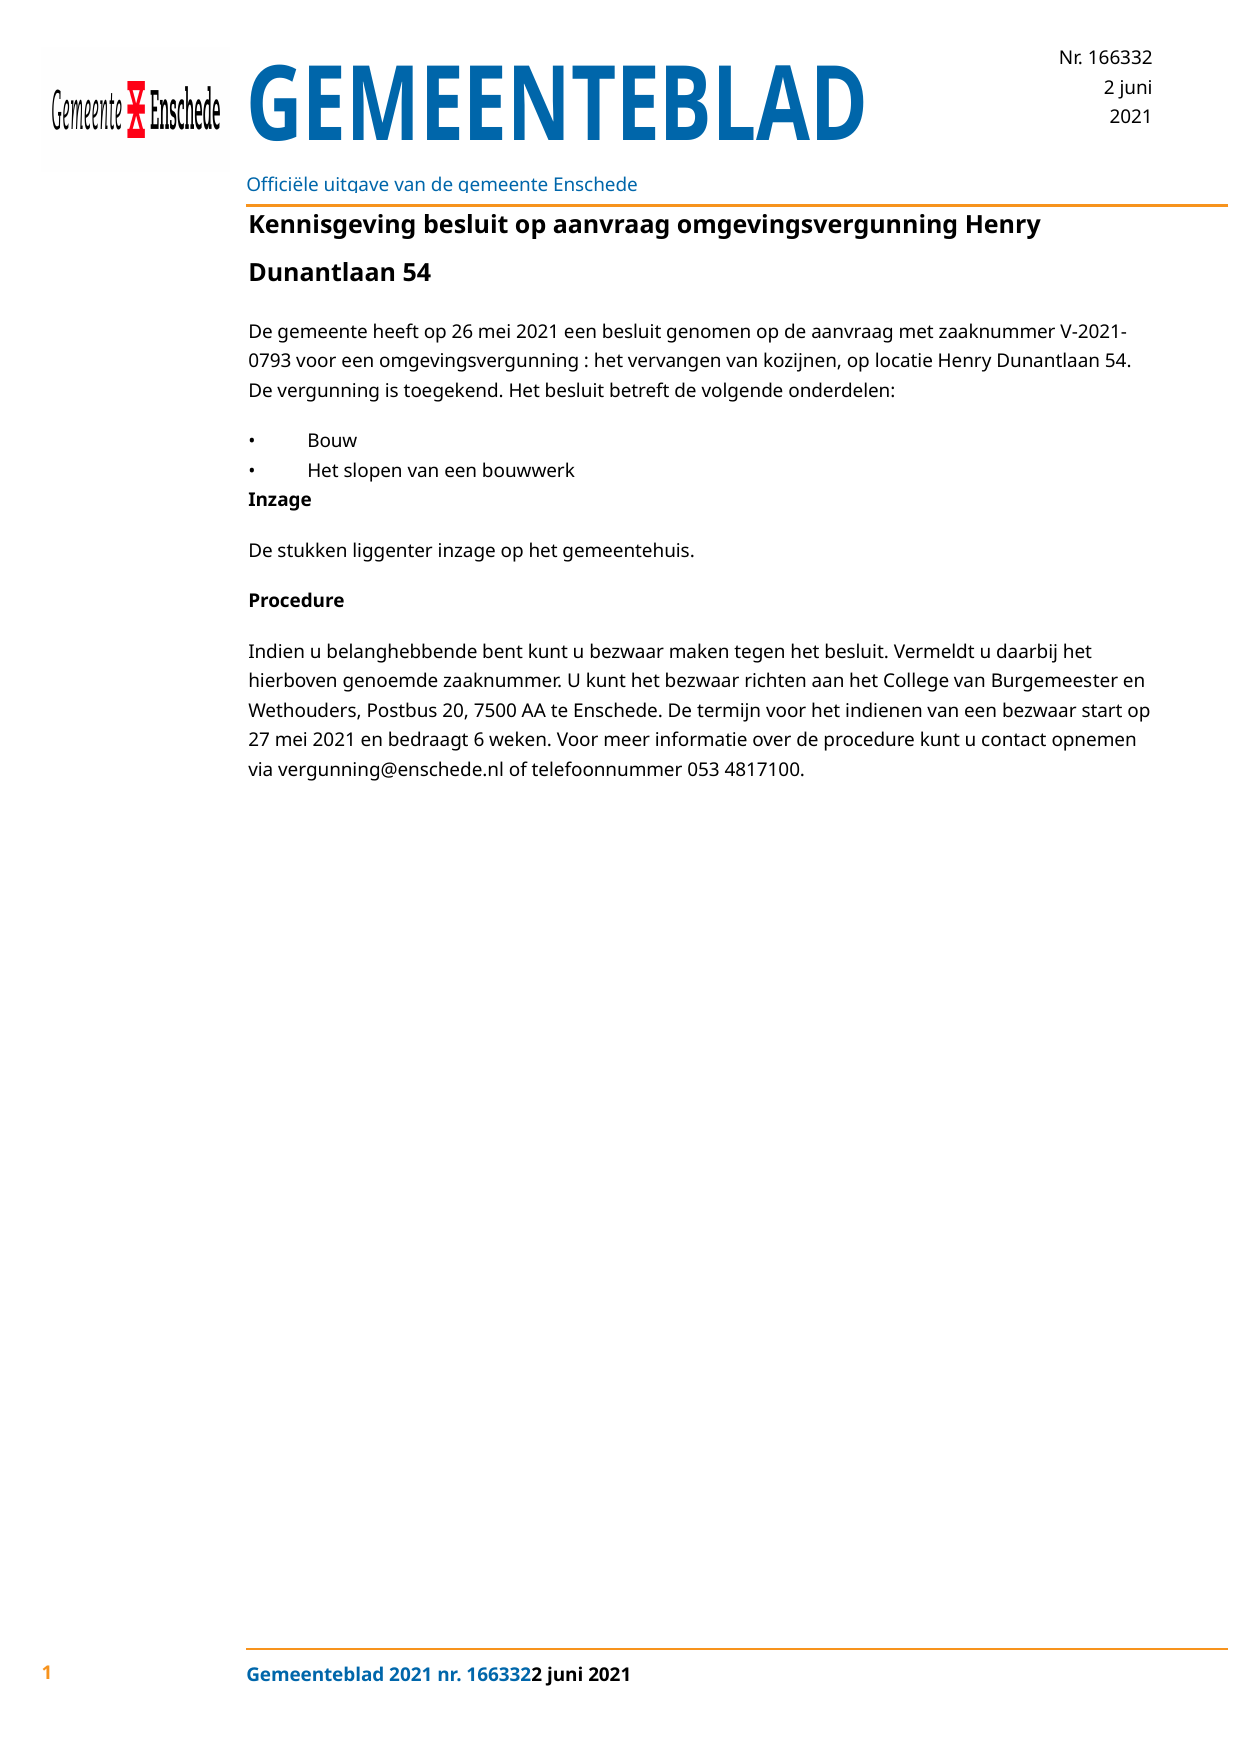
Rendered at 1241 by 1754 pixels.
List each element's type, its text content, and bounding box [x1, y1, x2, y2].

text Indien u belanghebbende bent kunt u bezwaar maken tegen het besluit. Vermeldt u daarbij het hierboven genoemde zaaknummer. U kunt het bezwaar richten aan het College van Burgemees­ter en Wethouders, Postbus 20, 7500 AA te Enschede. De termijn voor het indienen van een bezwaar start op 27 mei 2021 en bedraagt 6 weken. Voor meer informatie over de procedure kunt u contact opnemen via vergunning@enschede.nl of telefoonnummer 053 4817100. [248, 638, 1152, 782]
list Bouw [248, 427, 1152, 453]
text Procedure [248, 587, 1152, 613]
text De stukken liggenter inzage op het gemeentehuis. [248, 537, 1152, 563]
text Kennisgeving besluit op aanvraag omgevingsvergunning Henry Dunantlaan 54 [248, 207, 1152, 288]
text De gemeente heeft op 26 mei 2021 een besluit genomen op de aanvraag met zaaknummer V-2021-0793 voor een omgevingsvergunning : het vervangen van kozijnen, op locatie Henry Dunantlaan 54. De vergunning is toegekend. Het besluit betreft de volgende onderdelen: [248, 318, 1152, 403]
text Inzage [248, 487, 1152, 512]
list Het slopen van een bouwwerk [248, 457, 1152, 483]
picture [41, 47, 231, 172]
